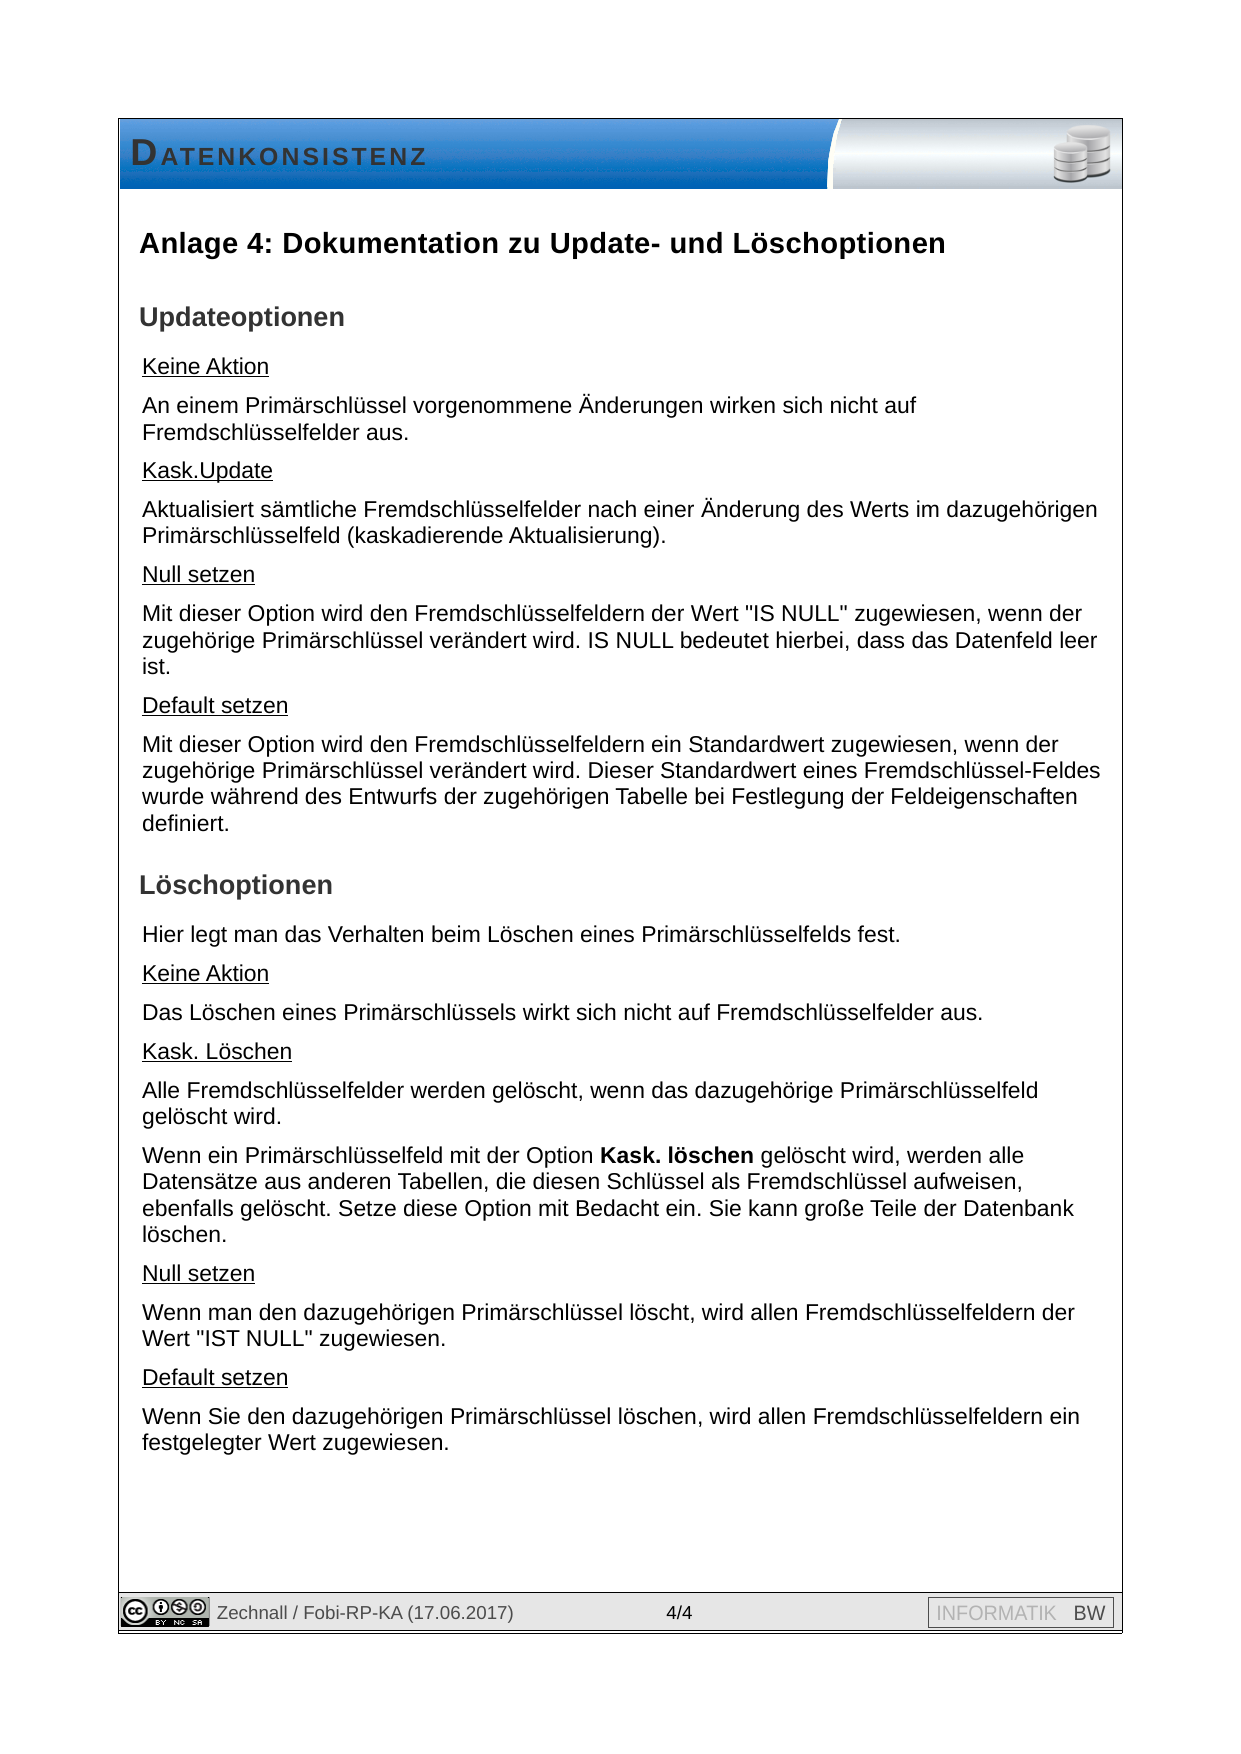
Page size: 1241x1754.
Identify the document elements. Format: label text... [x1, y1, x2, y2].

text Hier legt man das Verhalten beim Löschen eines Primärschlüsselfelds fest. [142, 921, 1110, 948]
text Kask.Update [142, 457, 1110, 484]
text Kask. Löschen [142, 1038, 1110, 1064]
text Löschoptionen [139, 869, 1101, 901]
text Keine Aktion [142, 353, 1110, 379]
text Das Löschen eines Primärschlüssels wirkt sich nicht auf Fremdschlüsselfelder aus. [142, 999, 1110, 1025]
text Null setzen [142, 561, 1110, 588]
picture [120, 1597, 210, 1627]
text Wenn man den dazugehörigen Primärschlüssel löscht, wird allen Fremdschlüsselfeldern der Wert "IST NULL" zugewiesen. [142, 1299, 1110, 1351]
text Keine Aktion [142, 960, 1110, 986]
text An einem Primärschlüssel vorgenommene Änderungen wirken sich nicht auf Fremdschlüsselfelder aus. [142, 392, 1110, 445]
text Null setzen [142, 1260, 1110, 1286]
text Mit dieser Option wird den Fremdschlüsselfeldern der Wert "IS NULL" zugewiesen, wenn der zugehörige Primärschlüssel verändert wird. IS NULL bedeutet hierbei, dass das Datenfeld leer ist. [142, 600, 1110, 679]
text Aktualisiert sämtliche Fremdschlüsselfelder nach einer Änderung des Werts im dazugehörigen Primärschlüsselfeld (kaskadierende Aktualisierung). [142, 496, 1110, 549]
text Default setzen [142, 1364, 1110, 1390]
text Alle Fremdschlüsselfelder werden gelöscht, wenn das dazugehörige Primärschlüsselfeld gelöscht wird. [142, 1077, 1110, 1129]
text Mit dieser Option wird den Fremdschlüsselfeldern ein Standardwert zugewiesen, wenn der zugehörige Primärschlüssel verändert wird. Dieser Standardwert eines Fremdschlüssel-Feldes wurde während des Entwurfs der zugehörigen Tabelle bei Festlegung der Feldeigenschaften definiert. [142, 731, 1110, 836]
picture [119, 119, 1122, 189]
text Updateoptionen [139, 301, 1101, 332]
text Default setzen [142, 692, 1110, 718]
text Wenn ein Primärschlüsselfeld mit der Option Kask. löschen gelöscht wird, werden alle Datensätze aus anderen Tabellen, die diesen Schlüssel als Fremdschlüssel aufweisen, ebenfalls gelöscht. Setze diese Option mit Bedacht ein. Sie kann große Teile der Datenbank löschen. [142, 1142, 1110, 1247]
text Anlage 4: Dokumentation zu Update- und Löschoptionen [139, 226, 1101, 260]
text Wenn Sie den dazugehörigen Primärschlüssel löschen, wird allen Fremdschlüsselfeldern ein festgelegter Wert zugewiesen. [142, 1403, 1110, 1455]
